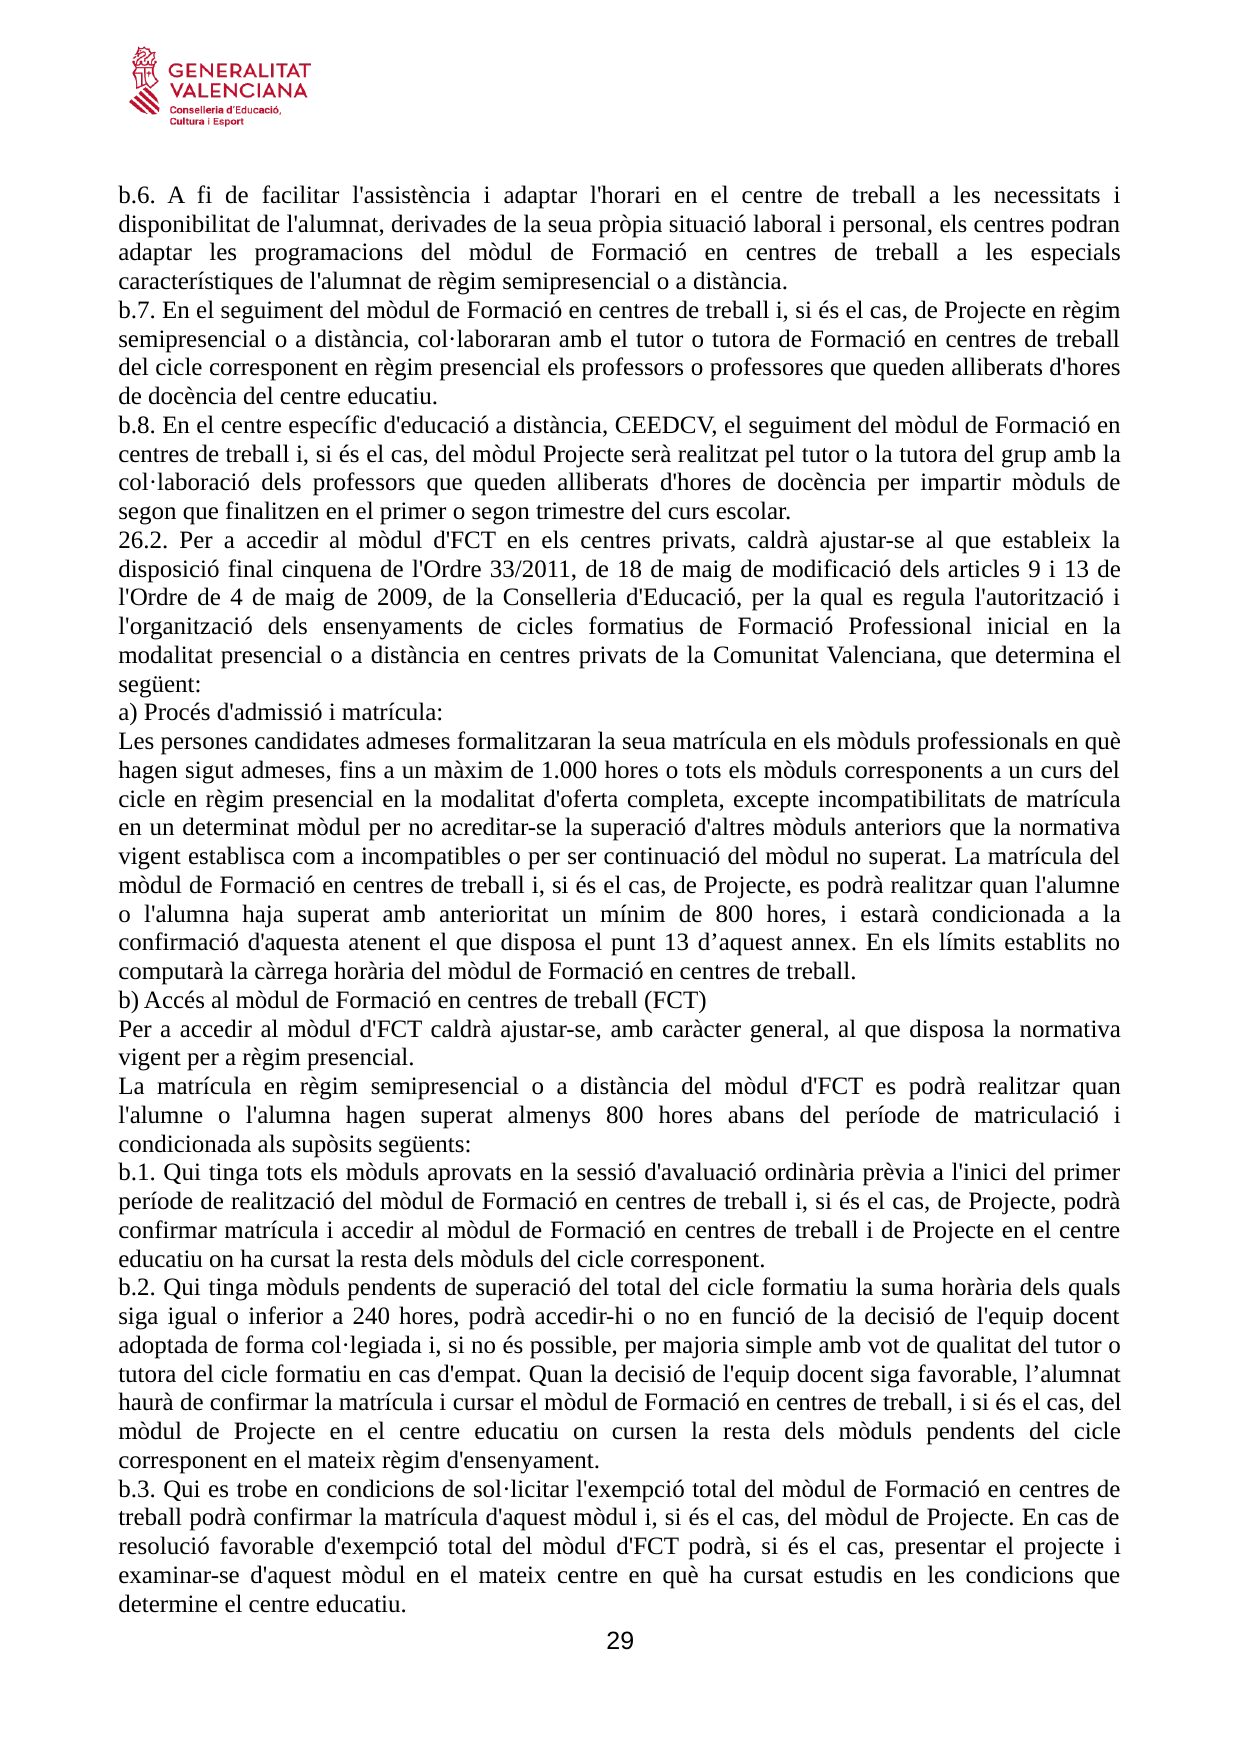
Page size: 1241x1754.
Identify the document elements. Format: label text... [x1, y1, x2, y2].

text 26.2. Per a accedir al mòdul d'FCT en els centres privats, caldrà ajustar-se al que estableix la disposició final cinquena de l'Ordre 33/2011, de 18 de maig de modificació dels articles 9 i 13 de l'Ordre de 4 de maig de 2009, de la Conselleria d'Educació, per la qual es regula l'autorització i l'organització dels ensenyaments de cicles formatius de Formació Professional inicial en la modalitat presencial o a distància en centres privats de la Comunitat Valenciana, que determina el següent: [118, 525, 1122, 697]
text b) Accés al mòdul de Formació en centres de treball (FCT) [118, 985, 1122, 1014]
text Per a accedir al mòdul d'FCT caldrà ajustar-se, amb caràcter general, al que disposa la normativa vigent per a règim presencial. [118, 1014, 1122, 1071]
picture [111, 30, 327, 144]
text b.1. Qui tinga tots els mòduls aprovats en la sessió d'avaluació ordinària prèvia a l'inici del primer període de realització del mòdul de Formació en centres de treball i, si és el cas, de Projecte, podrà confirmar matrícula i accedir al mòdul de Formació en centres de treball i de Projecte en el centre educatiu on ha cursat la resta dels mòduls del cicle corresponent. [118, 1157, 1122, 1272]
text b.7. En el seguiment del mòdul de Formació en centres de treball i, si és el cas, de Projecte en règim semipresencial o a distància, col·laboraran amb el tutor o tutora de Formació en centres de treball del cicle corresponent en règim presencial els professors o professores que queden alliberats d'hores de docència del centre educatiu. [118, 295, 1122, 410]
text b.3. Qui es trobe en condicions de sol·licitar l'exempció total del mòdul de Formació en centres de treball podrà confirmar la matrícula d'aquest mòdul i, si és el cas, del mòdul de Projecte. En cas de resolució favorable d'exempció total del mòdul d'FCT podrà, si és el cas, presentar el projecte i examinar-se d'aquest mòdul en el mateix centre en què ha cursat estudis en les condicions que determine el centre educatiu. [118, 1474, 1122, 1617]
text b.2. Qui tinga mòduls pendents de superació del total del cicle formatiu la suma horària dels quals siga igual o inferior a 240 hores, podrà accedir-hi o no en funció de la decisió de l'equip docent adoptada de forma col·legiada i, si no és possible, per majoria simple amb vot de qualitat del tutor o tutora del cicle formatiu en cas d'empat. Quan la decisió de l'equip docent siga favorable, l’alumnat haurà de confirmar la matrícula i cursar el mòdul de Formació en centres de treball, i si és el cas, del mòdul de Projecte en el centre educatiu on cursen la resta dels mòduls pendents del cicle corresponent en el mateix règim d'ensenyament. [118, 1272, 1122, 1474]
text a) Procés d'admissió i matrícula: [118, 697, 1122, 726]
text La matrícula en règim semipresencial o a distància del mòdul d'FCT es podrà realitzar quan l'alumne o l'alumna hagen superat almenys 800 hores abans del període de matriculació i condicionada als supòsits següents: [118, 1071, 1122, 1157]
text Les persones candidates admeses formalitzaran la seua matrícula en els mòduls professionals en què hagen sigut admeses, fins a un màxim de 1.000 hores o tots els mòduls corresponents a un curs del cicle en règim presencial en la modalitat d'oferta completa, excepte incompatibilitats de matrícula en un determinat mòdul per no acreditar-se la superació d'altres mòduls anteriors que la normativa vigent establisca com a incompatibles o per ser continuació del mòdul no superat. La matrícula del mòdul de Formació en centres de treball i, si és el cas, de Projecte, es podrà realitzar quan l'alumne o l'alumna haja superat amb anterioritat un mínim de 800 hores, i estarà condicionada a la confirmació d'aquesta atenent el que disposa el punt 13 d’aquest annex. En els límits establits no computarà la càrrega horària del mòdul de Formació en centres de treball. [118, 726, 1122, 985]
text b.6. A fi de facilitar l'assistència i adaptar l'horari en el centre de treball a les necessitats i disponibilitat de l'alumnat, derivades de la seua pròpia situació laboral i personal, els centres podran adaptar les programacions del mòdul de Formació en centres de treball a les especials característiques de l'alumnat de règim semipresencial o a distància. [118, 180, 1122, 295]
text b.8. En el centre específic d'educació a distància, CEEDCV, el seguiment del mòdul de Formació en centres de treball i, si és el cas, del mòdul Projecte serà realitzat pel tutor o la tutora del grup amb la col·laboració dels professors que queden alliberats d'hores de docència per impartir mòduls de segon que finalitzen en el primer o segon trimestre del curs escolar. [118, 410, 1122, 525]
